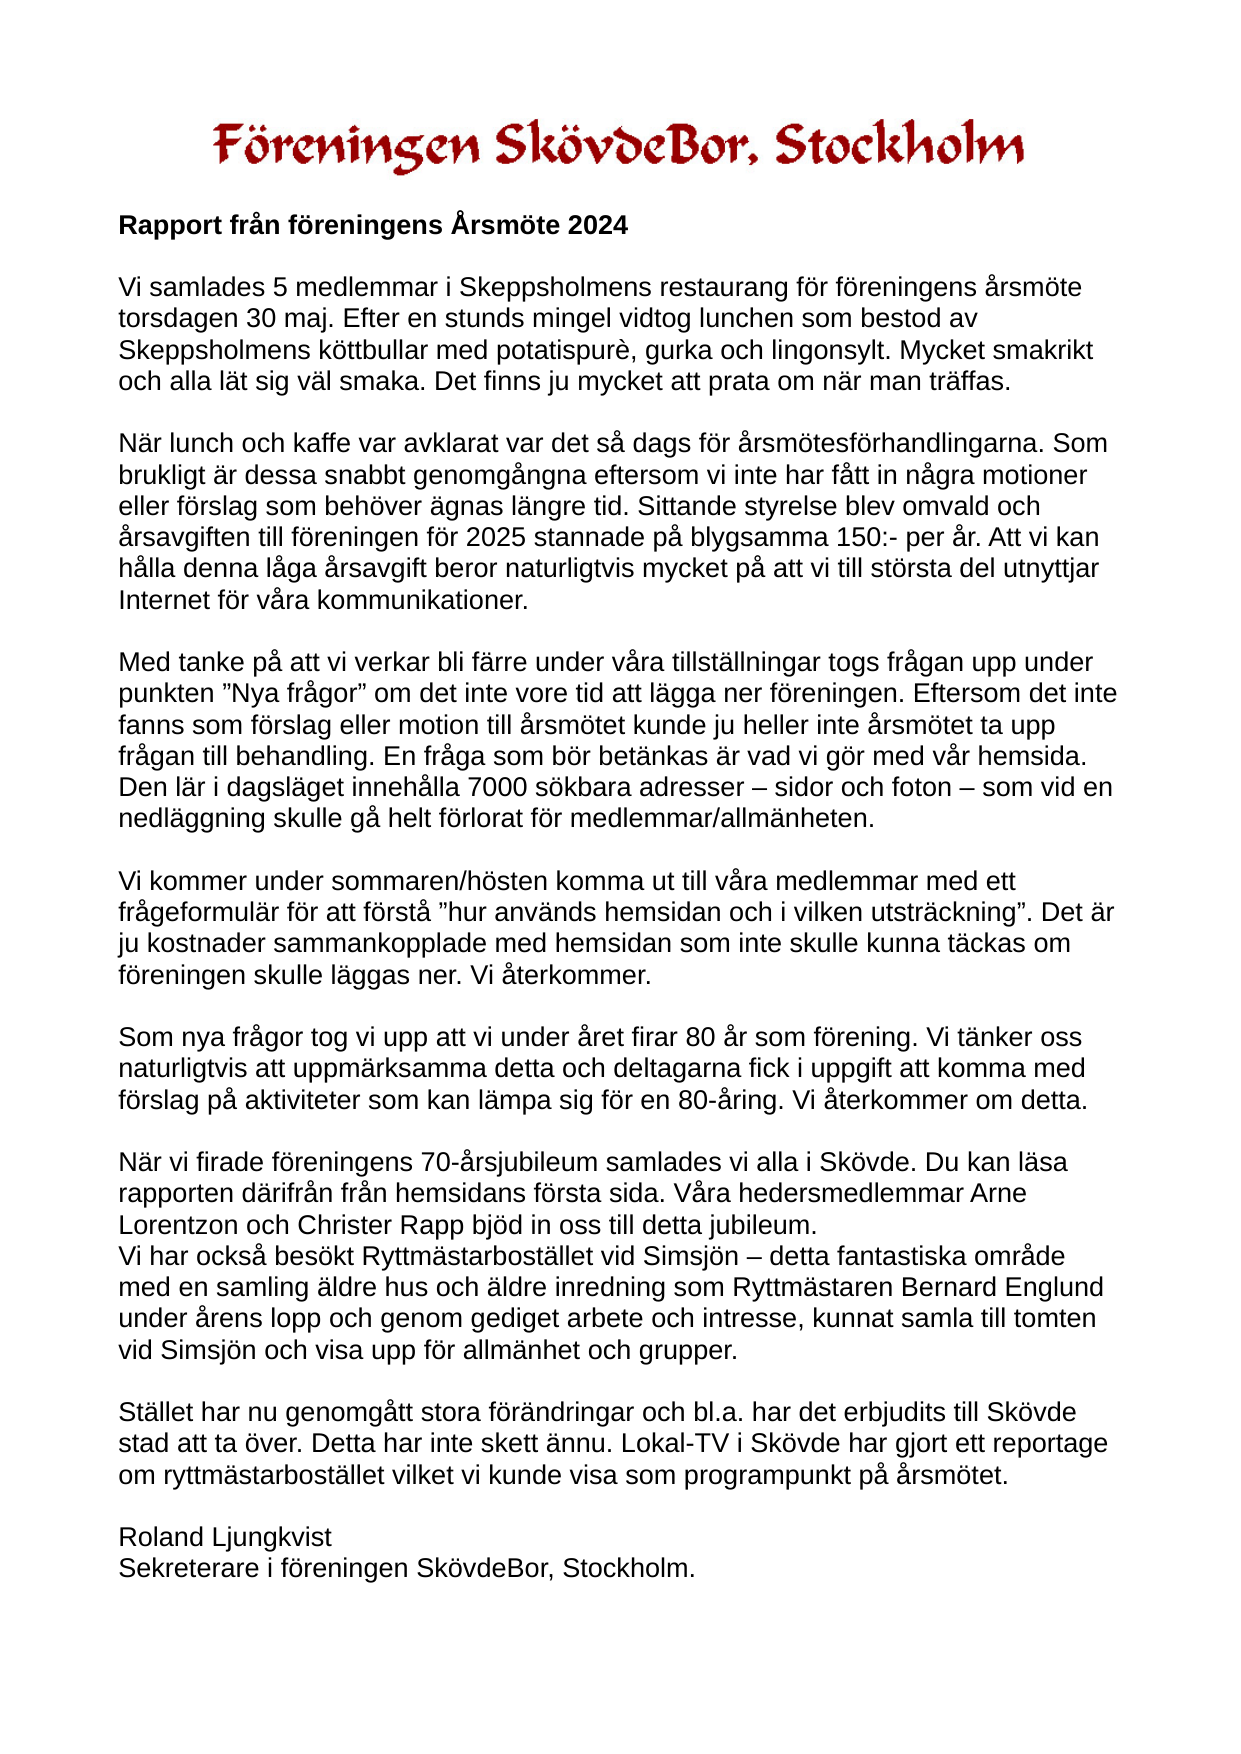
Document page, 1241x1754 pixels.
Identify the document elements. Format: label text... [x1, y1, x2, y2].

text Med tanke på att vi verkar bli färre under våra tillställningar togs frågan upp under punkten ”Nya frågor” om det inte vore tid att lägga ner föreningen. Eftersom det inte fanns som förslag eller motion till årsmötet kunde ju heller inte årsmötet ta upp frågan till behandling. En fråga som bör betänkas är vad vi gör med vår hemsida. Den lär i dagsläget innehålla 7000 sökbara adresser – sidor och foton – som vid en nedläggning skulle gå helt förlorat för medlemmar/allmänheten. [118, 646, 1122, 834]
text Vi har också besökt Ryttmästarbostället vid Simsjön – detta fantastiska område med en samling äldre hus och äldre inredning som Ryttmästaren Bernard Englund under årens lopp och genom gediget arbete och intresse, kunnat samla till tomten vid Simsjön och visa upp för allmänhet och grupper. [118, 1240, 1122, 1365]
picture [212, 118, 1028, 180]
text Sekreterare i föreningen SkövdeBor, Stockholm. [118, 1552, 1122, 1584]
text Vi kommer under sommaren/hösten komma ut till våra medlemmar med ett frågeformulär för att förstå ”hur används hemsidan och i vilken utsträckning”. Det är ju kostnader sammankopplade med hemsidan som inte skulle kunna täckas om föreningen skulle läggas ner. Vi återkommer. [118, 865, 1122, 990]
text När vi firade föreningens 70-årsjubileum samlades vi alla i Skövde. Du kan läsa rapporten därifrån från hemsidans första sida. Våra hedersmedlemmar Arne Lorentzon och Christer Rapp bjöd in oss till detta jubileum. [118, 1146, 1122, 1240]
text Vi samlades 5 medlemmar i Skeppsholmens restaurang för föreningens årsmöte torsdagen 30 maj. Efter en stunds mingel vidtog lunchen som bestod av Skeppsholmens köttbullar med potatispurè, gurka och lingonsylt. Mycket smakrikt och alla lät sig väl smaka. Det finns ju mycket att prata om när man träffas. [118, 271, 1122, 396]
text Som nya frågor tog vi upp att vi under året firar 80 år som förening. Vi tänker oss naturligtvis att uppmärksamma detta och deltagarna fick i uppgift att komma med förslag på aktiviteter som kan lämpa sig för en 80-åring. Vi återkommer om detta. [118, 1021, 1122, 1115]
text Stället har nu genomgått stora förändringar och bl.a. har det erbjudits till Skövde stad att ta över. Detta har inte skett ännu. Lokal-TV i Skövde har gjort ett reportage om ryttmästarbostället vilket vi kunde visa som programpunkt på årsmötet. [118, 1396, 1122, 1490]
text Roland Ljungkvist [118, 1521, 1122, 1552]
text När lunch och kaffe var avklarat var det så dags för årsmötesförhandlingarna. Som brukligt är dessa snabbt genomgångna eftersom vi inte har fått in några motioner eller förslag som behöver ägnas längre tid. Sittande styrelse blev omvald och årsavgiften till föreningen för 2025 stannade på blygsamma 150:- per år. Att vi kan hålla denna låga årsavgift beror naturligtvis mycket på att vi till största del utnyttjar [118, 427, 1122, 584]
text Rapport från föreningens Årsmöte 2024 [118, 209, 1122, 240]
text Internet för våra kommunikationer. [118, 584, 1122, 615]
